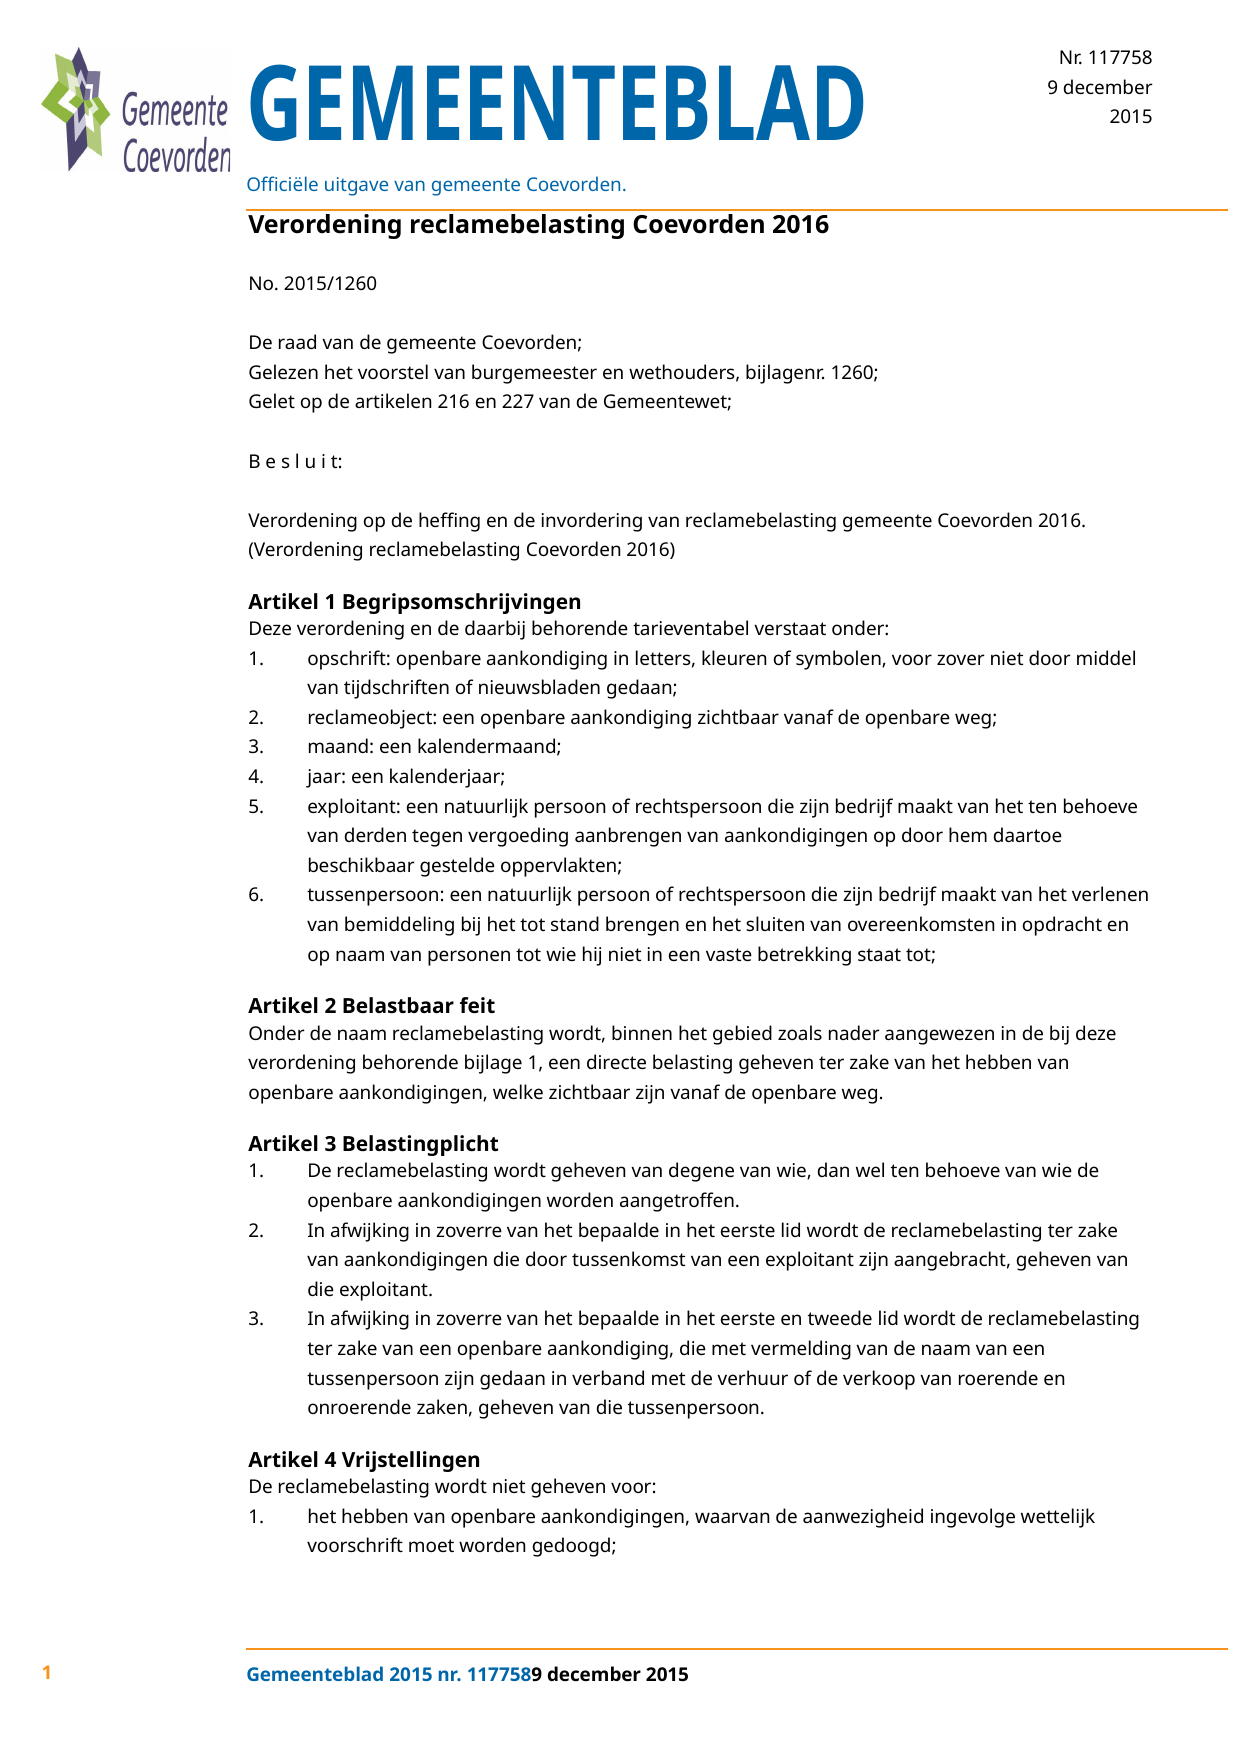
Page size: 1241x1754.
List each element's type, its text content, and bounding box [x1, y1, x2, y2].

list het hebben van openbare aankondigingen, waarvan de aanwezigheid ingevolge wettelijk voorschrift moet worden gedoogd; [248, 1503, 1152, 1558]
text Artikel 1 Begripsomschrijvingen [248, 587, 1152, 615]
text De reclamebelasting wordt niet geheven voor: [248, 1473, 1152, 1499]
text No. 2015/1260 [248, 270, 1152, 296]
list De reclamebelasting wordt geheven van degene van wie, dan wel ten behoeve van wie de openbare aankondigingen worden aangetroffen. [248, 1158, 1152, 1213]
list jaar: een kalenderjaar; [248, 763, 1152, 789]
list tussenpersoon: een natuurlijk persoon of rechtspersoon die zijn bedrijf maakt van het verlenen van bemiddeling bij het tot stand brengen en het sluiten van overeenkomsten in opdracht en op naam van personen tot wie hij niet in een vaste betrekking staat tot; [248, 882, 1152, 967]
list In afwijking in zoverre van het bepaalde in het eerste lid wordt de reclamebelasting ter zake van aankondigingen die door tussenkomst van een exploitant zijn aangebracht, geheven van die exploitant. [248, 1217, 1152, 1302]
list exploitant: een natuurlijk persoon of rechtspersoon die zijn bedrijf maakt van het ten behoeve van derden tegen vergoeding aanbrengen van aankondigingen op door hem daartoe beschikbaar gestelde oppervlakten; [248, 793, 1152, 878]
list opschrift: openbare aankondiging in letters, kleuren of symbolen, voor zover niet door middel van tijdschriften of nieuwsbladen gedaan; [248, 645, 1152, 700]
text Onder de naam reclamebelasting wordt, binnen het gebied zoals nader aangewezen in de bij deze verordening behorende bijlage 1, een directe belasting geheven ter zake van het hebben van openbare aankondigingen, welke zichtbaar zijn vanaf de openbare weg. [248, 1020, 1152, 1104]
text Artikel 3 Belastingplicht [248, 1129, 1152, 1158]
text B e s l u i t: [248, 448, 1152, 473]
list reclameobject: een openbare aankondiging zichtbaar vanaf de openbare weg; [248, 704, 1152, 730]
list maand: een kalendermaand; [248, 734, 1152, 759]
list In afwijking in zoverre van het bepaalde in het eerste en tweede lid wordt de reclamebelasting ter zake van een openbare aankondiging, die met vermelding van de naam van een tussenpersoon zijn gedaan in verband met de verhuur of de verkoop van roerende en onroerende zaken, geheven van die tussenpersoon. [248, 1306, 1152, 1420]
text Gelet op de artikelen 216 en 227 van de Gemeentewet; [248, 389, 1152, 414]
text Deze verordening en de daarbij behorende tarieventabel verstaat onder: [248, 615, 1152, 641]
text Gelezen het voorstel van burgemeester en wethouders, bijlagenr. 1260; [248, 359, 1152, 385]
text Verordening op de heffing en de invordering van reclamebelasting gemeente Coevorden 2016. [248, 507, 1152, 533]
text De raad van de gemeente Coevorden; [248, 329, 1152, 355]
text Artikel 2 Belastbaar feit [248, 991, 1152, 1020]
picture [41, 47, 231, 172]
text Verordening reclamebelasting Coevorden 2016 [248, 211, 1152, 241]
text (Verordening reclamebelasting Coevorden 2016) [248, 537, 1152, 562]
text Artikel 4 Vrijstellingen [248, 1445, 1152, 1473]
